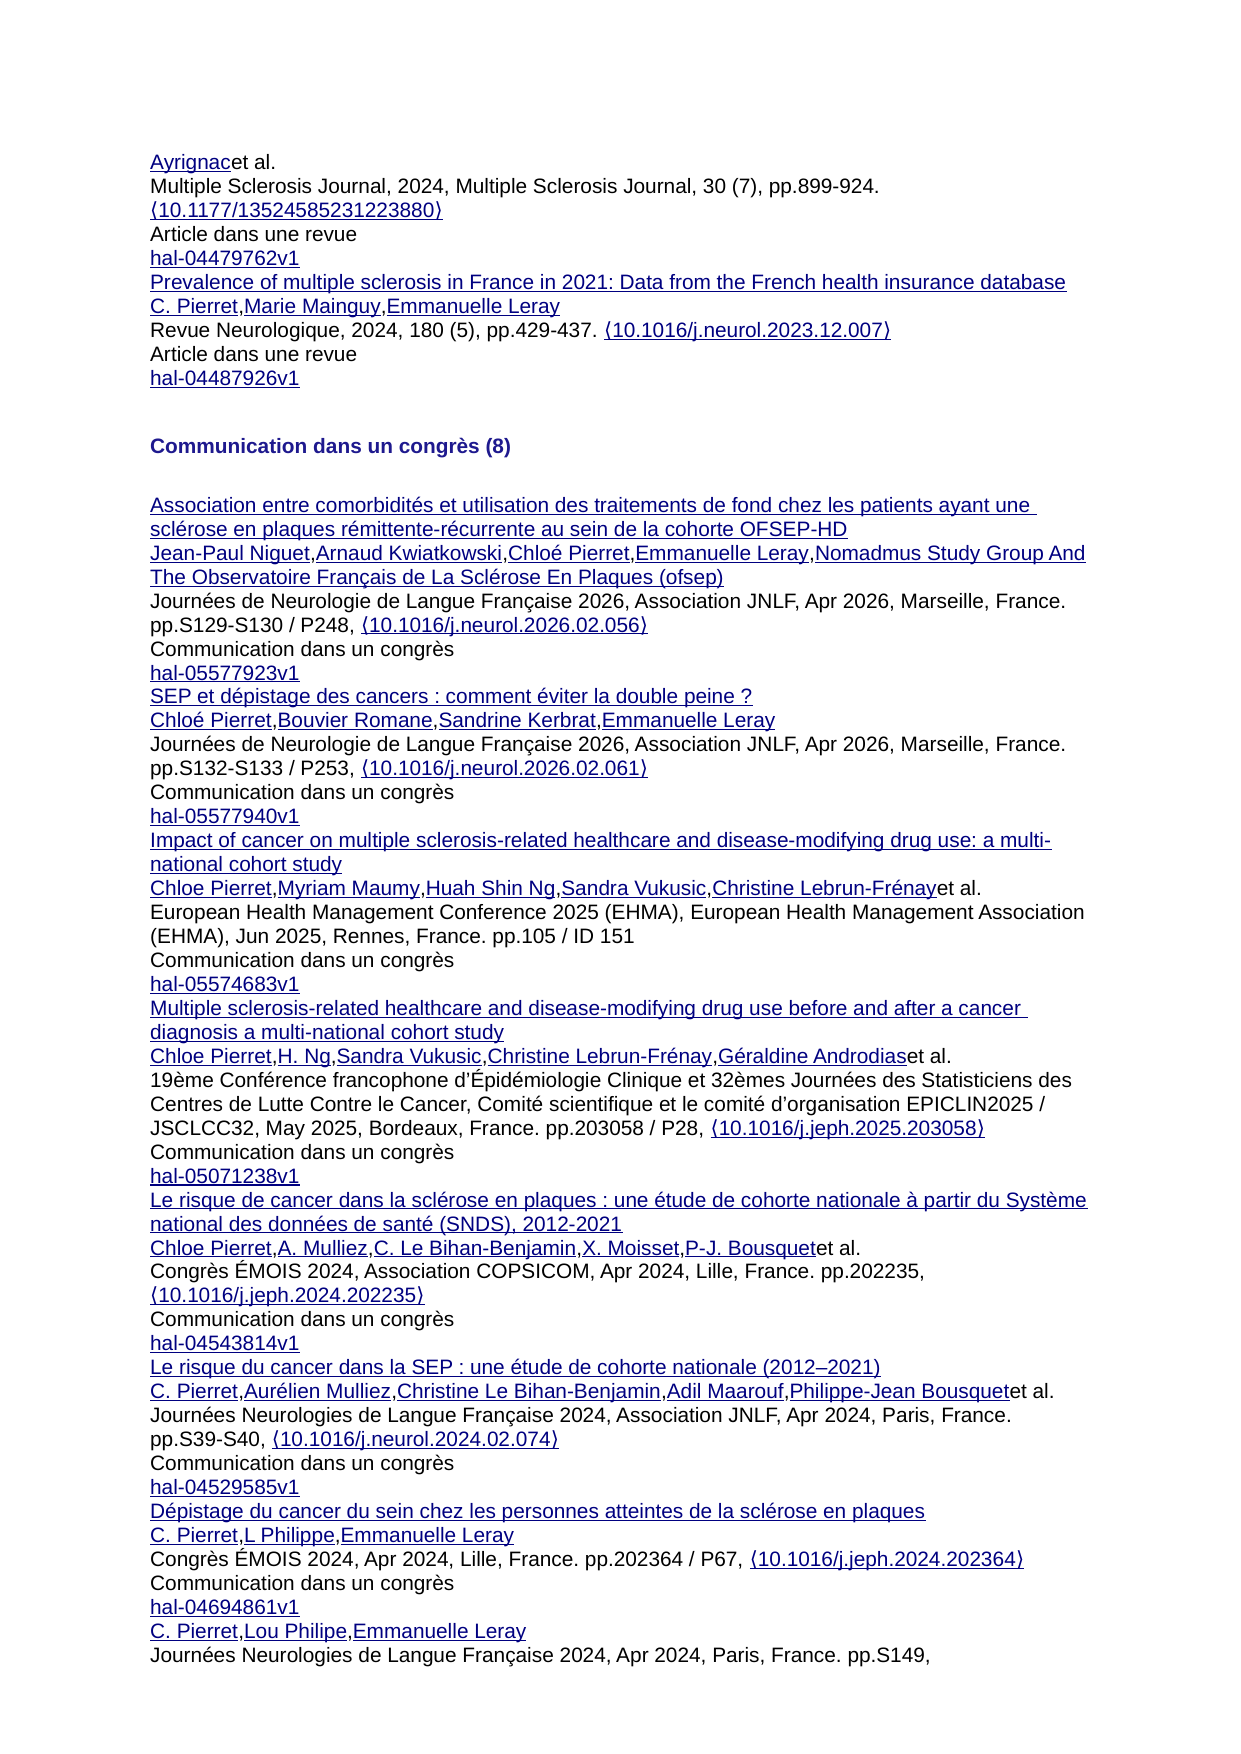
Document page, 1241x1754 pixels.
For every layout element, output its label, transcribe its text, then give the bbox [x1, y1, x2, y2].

table_cell Le risque de cancer dans la sclérose en plaques : une étude de cohorte nationale à partir du Système national des données de santé (SNDS), 2012-2021 Chloe Pierret,A. Mulliez,C. Le Bihan-Benjamin,X. Moisset,P-J. Bousquetet al. Congrès ÉMOIS 2024, Association COPSICOM, Apr 2024, Lille, France. pp.202235, ⟨10.1016/j.jeph.2024.202235⟩ Communication dans un congrès hal-04543814v1 [150, 1188, 1090, 1355]
table_cell Cancer and multiple sclerosis: 2023 recommendations from the French Multiple Sclerosis Society Nicolas Collongues,Françoise Durand-Dubief,Christine Lebrun-Frénay,Bertrand Audoin,Xavier Ayrignacet al. Multiple Sclerosis Journal, 2024, Multiple Sclerosis Journal, 30 (7), pp.899-924. ⟨10.1177/13524585231223880⟩ Article dans une revue hal-04479762v1 [150, 150, 1090, 270]
table_cell Multiple sclerosis-related healthcare and disease-modifying drug use before and after a cancer diagnosis a multi-national cohort study Chloe Pierret,H. Ng,Sandra Vukusic,Christine Lebrun-Frénay,Géraldine Androdiaset al. 19ème Conférence francophone d’Épidémiologie Clinique et 32èmes Journées des Statisticiens des Centres de Lutte Contre le Cancer, Comité scientifique et le comité d’organisation EPICLIN2025 / JSCLCC32, May 2025, Bordeaux, France. pp.203058 / P28, ⟨10.1016/j.jeph.2025.203058⟩ Communication dans un congrès hal-05071238v1 [150, 996, 1090, 1187]
subtitle Communication dans un congrès (8) [150, 434, 1090, 458]
table_cell Le risque du cancer dans la SEP : une étude de cohorte nationale (2012–2021) C. Pierret,Aurélien Mulliez,Christine Le Bihan-Benjamin,Adil Maarouf,Philippe-Jean Bousquetet al. Journées Neurologies de Langue Française 2024, Association JNLF, Apr 2024, Paris, France. pp.S39-S40, ⟨10.1016/j.neurol.2024.02.074⟩ Communication dans un congrès hal-04529585v1 [150, 1355, 1090, 1499]
table_cell SEP et dépistage des cancers : comment éviter la double peine ? Chloé Pierret,Bouvier Romane,Sandrine Kerbrat,Emmanuelle Leray Journées de Neurologie de Langue Française 2026, Association JNLF, Apr 2026, Marseille, France. pp.S132-S133 / P253, ⟨10.1016/j.neurol.2026.02.061⟩ Communication dans un congrès hal-05577940v1 [150, 684, 1090, 828]
table_cell Dépistage du cancer du sein chez les personnes atteintes d’une SEP C. Pierret,Lou Philipe,Emmanuelle Leray Journées Neurologies de Langue Française 2024, Apr 2024, Paris, France. pp.S149, ⟨10.1016/j.neurol.2024.02.293⟩ Communication dans un congrès hal-04529513v1 [150, 1619, 1090, 1667]
table_cell Impact of cancer on multiple sclerosis-related healthcare and disease-modifying drug use: a multi-national cohort study Chloe Pierret,Myriam Maumy,Huah Shin Ng,Sandra Vukusic,Christine Lebrun-Frénayet al. European Health Management Conference 2025 (EHMA), European Health Management Association (EHMA), Jun 2025, Rennes, France. pp.105 / ID 151 Communication dans un congrès hal-05574683v1 [150, 828, 1090, 996]
table_cell Prevalence of multiple sclerosis in France in 2021: Data from the French health insurance database C. Pierret,Marie Mainguy,Emmanuelle Leray Revue Neurologique, 2024, 180 (5), pp.429-437. ⟨10.1016/j.neurol.2023.12.007⟩ Article dans une revue hal-04487926v1 [150, 270, 1090, 389]
table_cell Dépistage du cancer du sein chez les personnes atteintes de la sclérose en plaques C. Pierret,L Philippe,Emmanuelle Leray Congrès ÉMOIS 2024, Apr 2024, Lille, France. pp.202364 / P67, ⟨10.1016/j.jeph.2024.202364⟩ Communication dans un congrès hal-04694861v1 [150, 1499, 1090, 1619]
table_header Association entre comorbidités et utilisation des traitements de fond chez les patients ayant une sclérose en plaques rémittente-récurrente au sein de la cohorte OFSEP-HD Jean-Paul Niguet,Arnaud Kwiatkowski,Chloé Pierret,Emmanuelle Leray,Nomadmus Study Group And The Observatoire Français de La Sclérose En Plaques (ofsep) Journées de Neurologie de Langue Française 2026, Association JNLF, Apr 2026, Marseille, France. pp.S129-S130 / P248, ⟨10.1016/j.neurol.2026.02.056⟩ Communication dans un congrès hal-05577923v1 [150, 493, 1090, 684]
